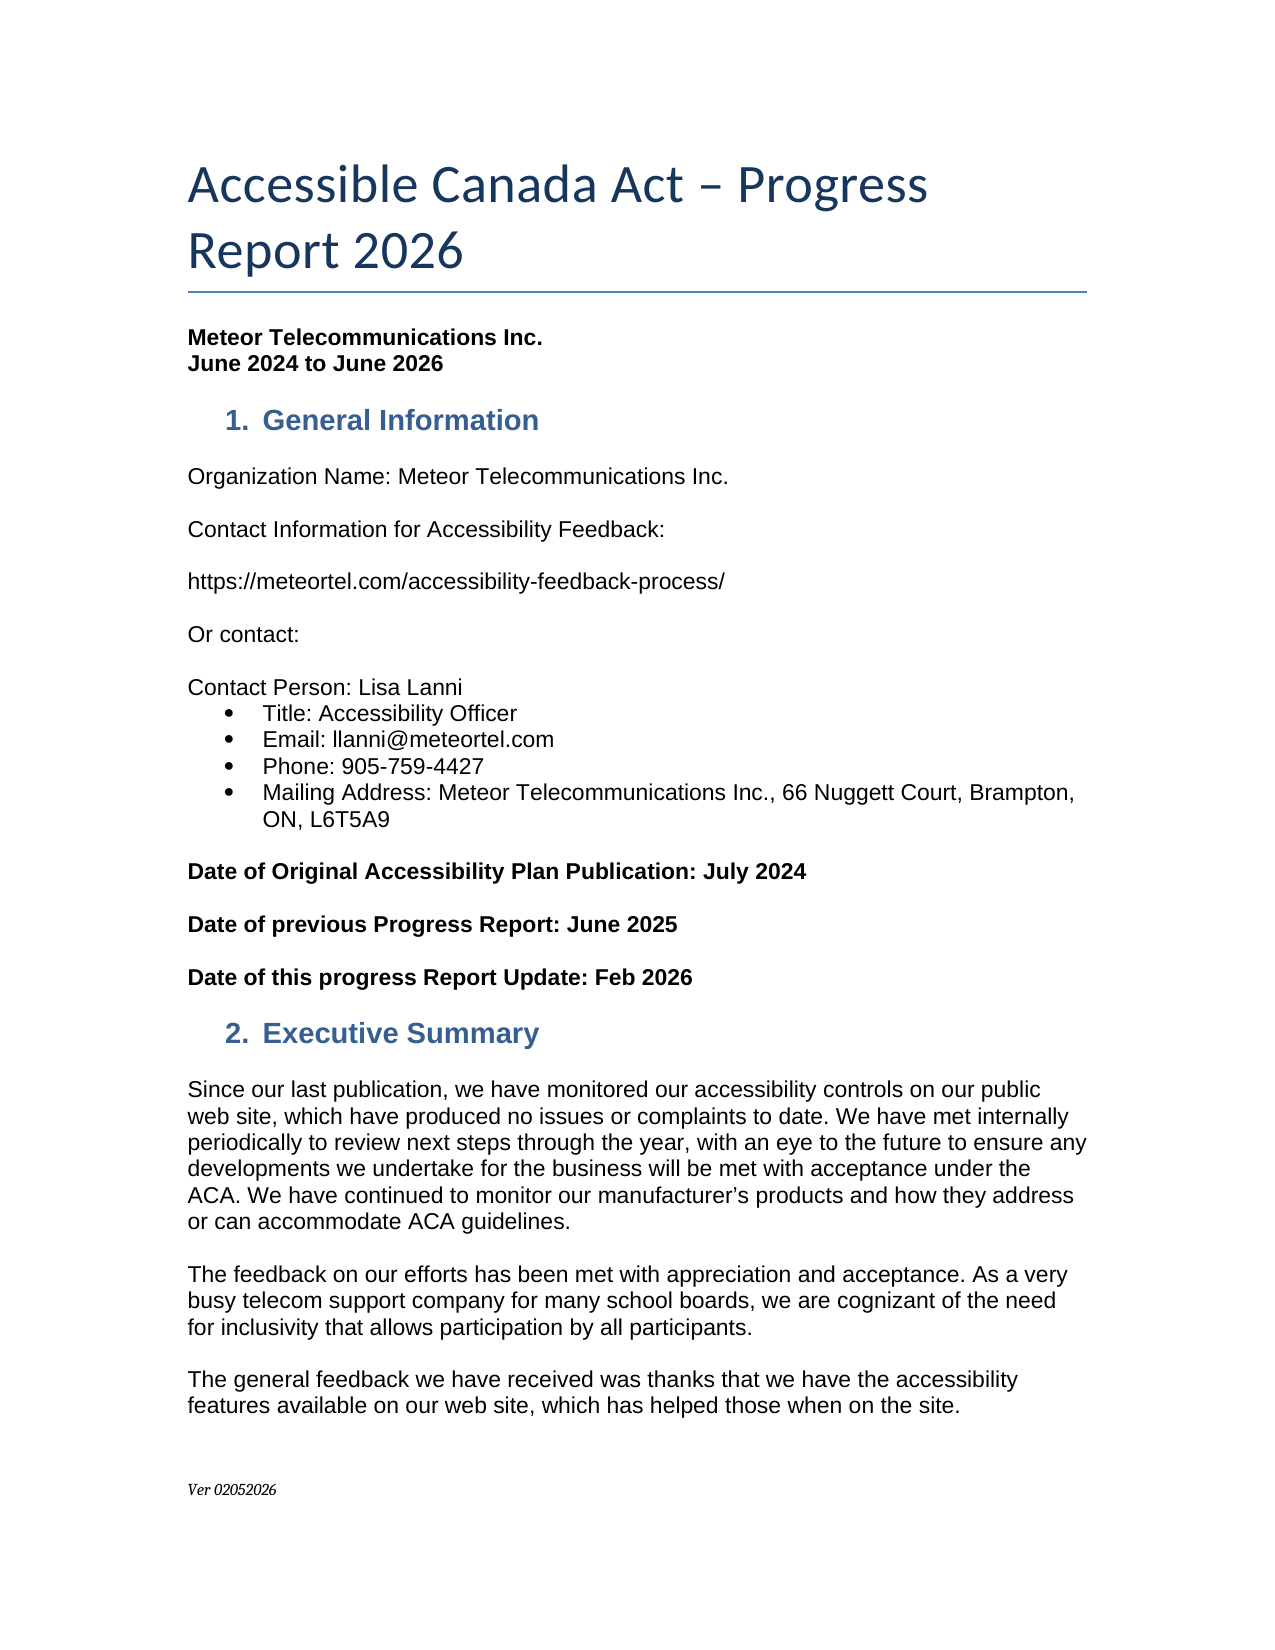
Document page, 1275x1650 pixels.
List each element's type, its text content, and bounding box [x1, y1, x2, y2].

title Accessible Canada Act – Progress Report 2026 [187, 150, 1087, 293]
text Contact Information for Accessibility Feedback: [187, 516, 1087, 542]
text The general feedback we have received was thanks that we have the accessibility features available on our web site, which has helped those when on the site. [187, 1366, 1087, 1419]
text Or contact: [187, 621, 1087, 647]
text Since our last publication, we have monitored our accessibility controls on our public web site, which have produced no issues or complaints to date. We have met internally periodically to review next steps through the year, with an eye to the future to ensure any developments we undertake for the business will be met with acceptance under the ACA. We have continued to monitor our manufacturer’s products and how they address or can accommodate ACA guidelines. [187, 1076, 1087, 1234]
list Email: llanni@meteortel.com [225, 726, 1087, 753]
text Date of this progress Report Update: Feb 2026 [187, 964, 1087, 990]
list Title: Accessibility Officer [225, 700, 1087, 726]
text https://meteortel.com/accessibility-feedback-process/ [187, 568, 1087, 595]
subtitle General Information [225, 403, 1087, 437]
text Organization Name: Meteor Telecommunications Inc. [187, 463, 1087, 489]
text Contact Person: Lisa Lanni [187, 674, 1087, 700]
list Mailing Address: Meteor Telecommunications Inc., 66 Nuggett Court, Brampton, ON, L6T5A9 [225, 779, 1087, 832]
text The feedback on our efforts has been met with appreciation and acceptance. As a very busy telecom support company for many school boards, we are cognizant of the need for inclusivity that allows participation by all participants. [187, 1261, 1087, 1340]
text Meteor Telecommunications Inc. [187, 324, 1087, 350]
list Phone: 905-759-4427 [225, 753, 1087, 779]
text Date of previous Progress Report: June 2025 [187, 911, 1087, 937]
text June 2024 to June 2026 [187, 350, 1087, 377]
subtitle Executive Summary [225, 1016, 1087, 1050]
text Date of Original Accessibility Plan Publication: July 2024 [187, 858, 1087, 884]
